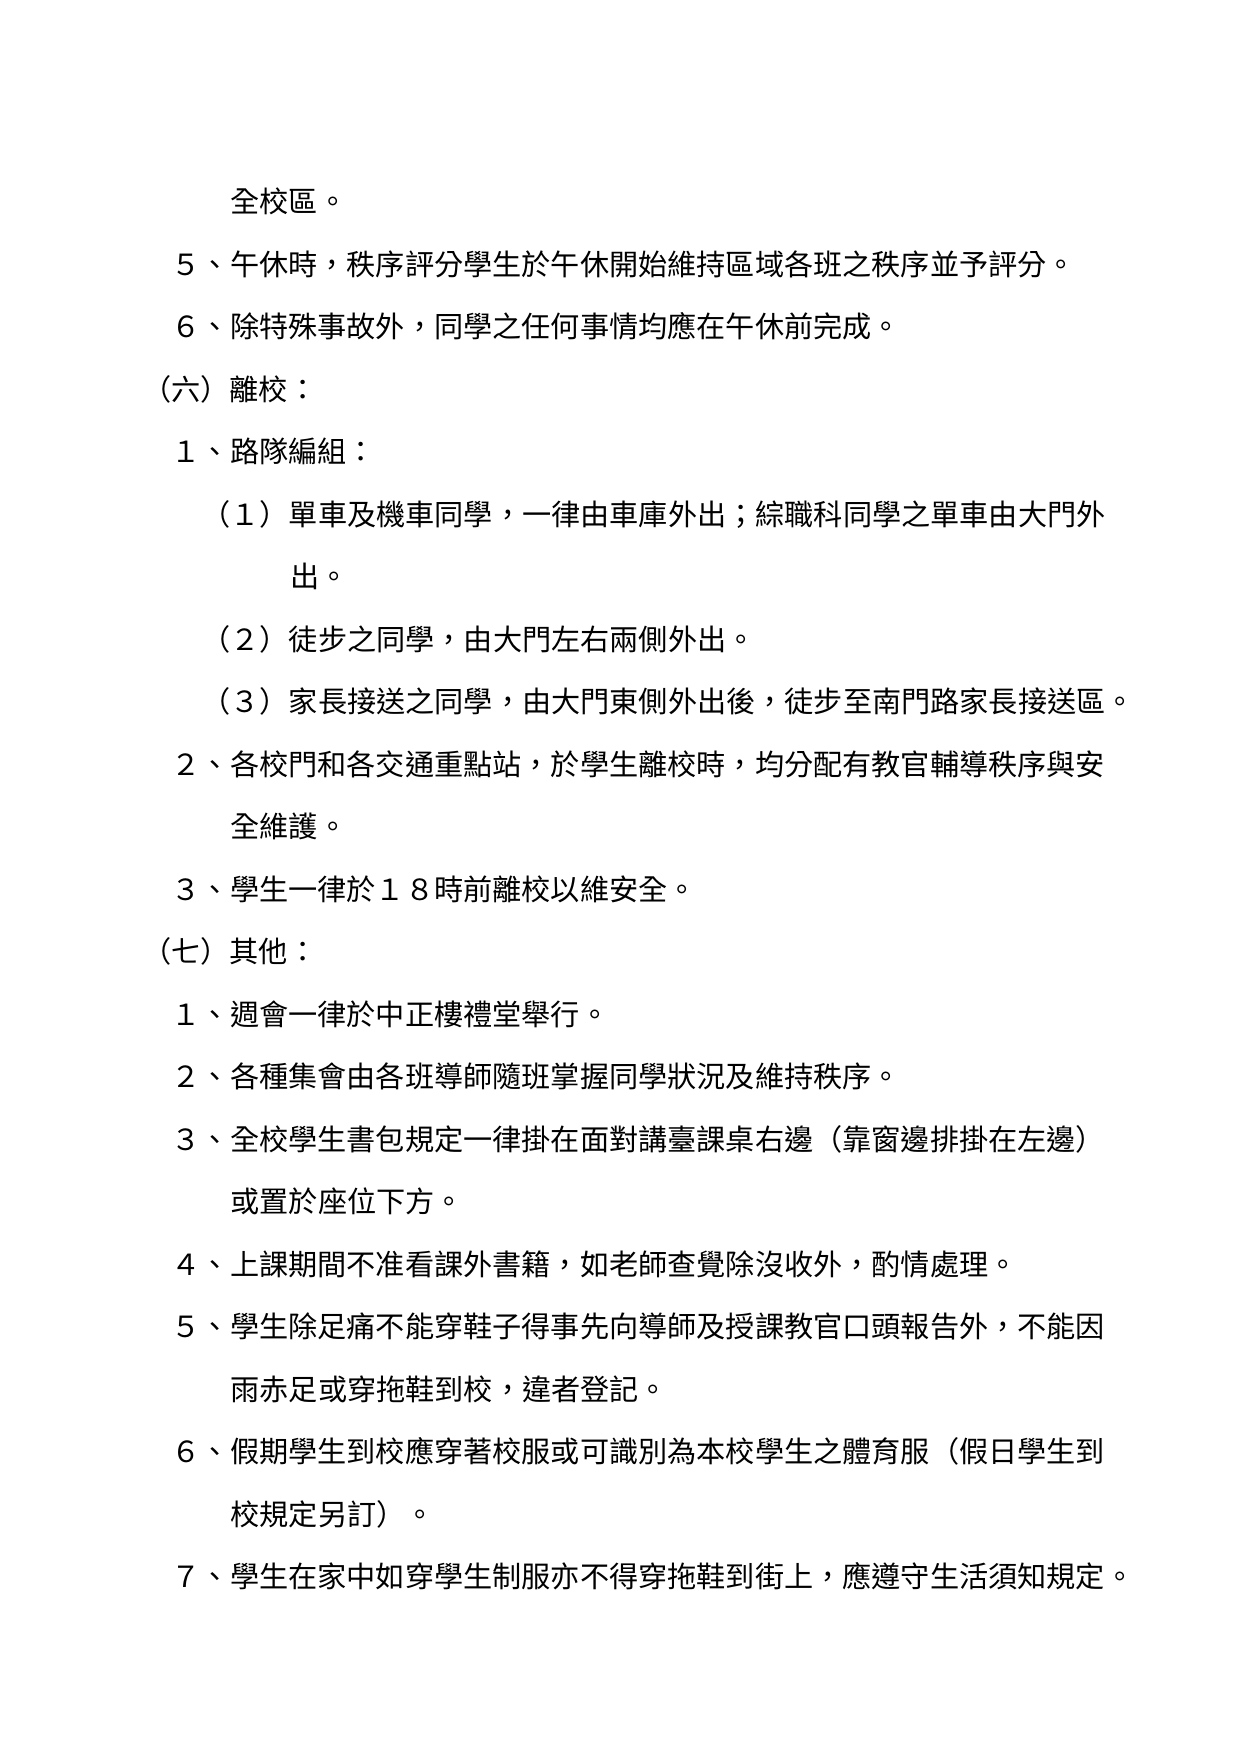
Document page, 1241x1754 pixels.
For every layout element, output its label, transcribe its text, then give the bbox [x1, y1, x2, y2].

text ３、學生一律於１８時前離校以維安全。 [171, 846, 1128, 908]
text 全校區。 [171, 158, 1128, 221]
text （３）家長接送之同學，由大門東側外出後，徒步至南門路家長接送區。 [201, 658, 1128, 721]
text ７、學生在家中如穿學生制服亦不得穿拖鞋到街上，應遵守生活須知規定。 [171, 1533, 1128, 1596]
text ６、假期學生到校應穿著校服或可識別為本校學生之體育服（假日學生到校規定另訂）。 [171, 1408, 1128, 1533]
text １、週會一律於中正樓禮堂舉行。 [171, 971, 1128, 1033]
text ２、各校門和各交通重點站，於學生離校時，均分配有教官輔導秩序與安全維護。 [171, 721, 1128, 846]
text （１）單車及機車同學，一律由車庫外出；綜職科同學之單車由大門外出。 [201, 471, 1128, 596]
text （七）其他： [112, 908, 1128, 971]
text （六）離校： [112, 346, 1128, 408]
text ５、午休時，秩序評分學生於午休開始維持區域各班之秩序並予評分。 [171, 221, 1128, 283]
text （２）徒步之同學，由大門左右兩側外出。 [201, 596, 1128, 658]
text ３、全校學生書包規定一律掛在面對講臺課桌右邊（靠窗邊排掛在左邊）或置於座位下方。 [171, 1096, 1128, 1221]
text ５、學生除足痛不能穿鞋子得事先向導師及授課教官口頭報告外，不能因雨赤足或穿拖鞋到校，違者登記。 [171, 1283, 1128, 1408]
text １、路隊編組： [171, 408, 1128, 471]
text ２、各種集會由各班導師隨班掌握同學狀況及維持秩序。 [171, 1033, 1128, 1096]
text ４、上課期間不准看課外書籍，如老師查覺除沒收外，酌情處理。 [171, 1221, 1128, 1283]
text ６、除特殊事故外，同學之任何事情均應在午休前完成。 [171, 283, 1128, 346]
